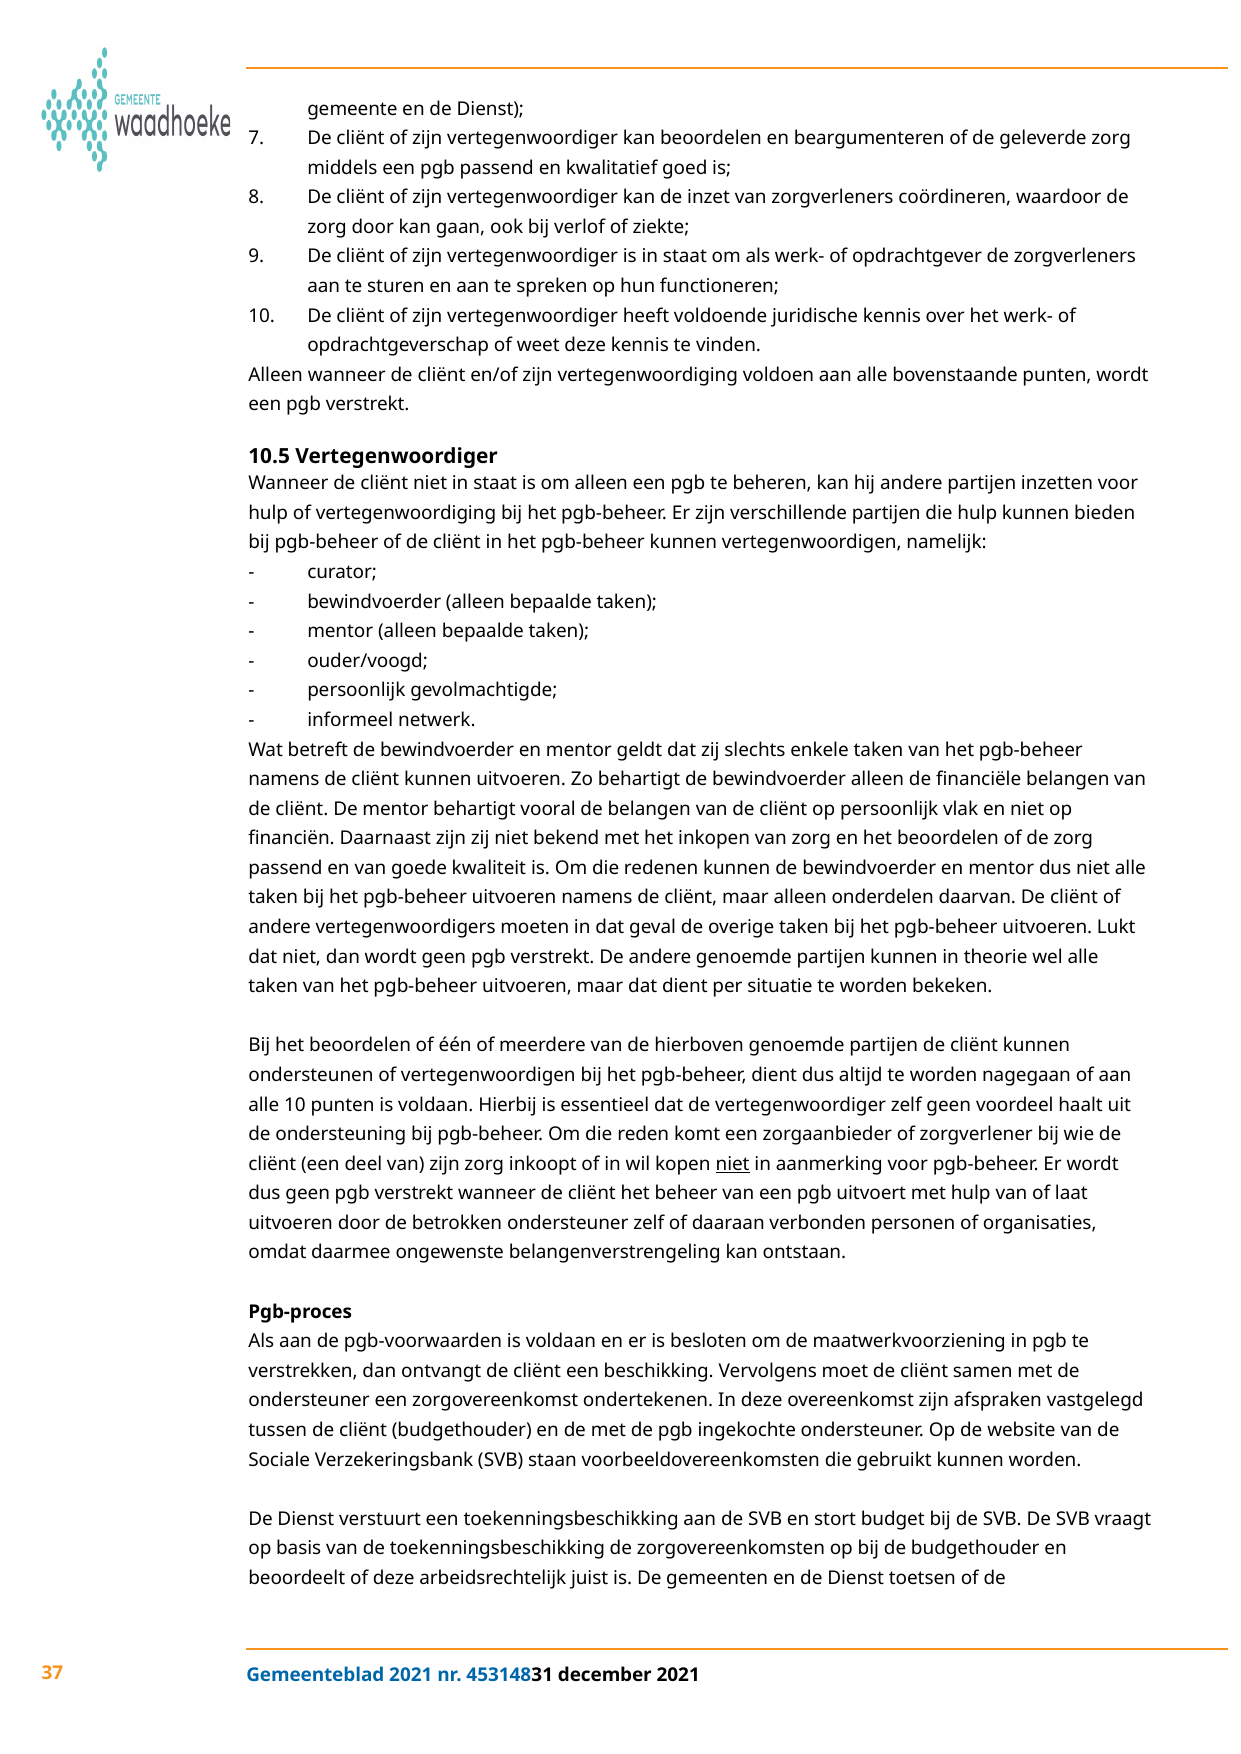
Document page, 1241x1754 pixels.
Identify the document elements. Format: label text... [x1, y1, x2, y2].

list gemeente en de Dienst); [248, 95, 1152, 121]
list De cliënt of zijn vertegenwoordiger heeft voldoende juridische kennis over het werk- of opdrachtgeverschap of weet deze kennis te vinden. [248, 302, 1152, 357]
list ouder/voogd; [248, 647, 1152, 673]
list curator; [248, 558, 1152, 584]
list bewindvoerder (alleen bepaalde taken); [248, 588, 1152, 613]
list De cliënt of zijn vertegenwoordiger kan beoordelen en beargumenteren of de geleverde zorg middels een pgb passend en kwalitatief goed is; [248, 124, 1152, 180]
list De cliënt of zijn vertegenwoordiger kan de inzet van zorgverleners coördineren, waardoor de zorg door kan gaan, ook bij verlof of ziekte; [248, 183, 1152, 239]
text Als aan de pgb-voorwaarden is voldaan en er is besloten om de maatwerkvoorziening in pgb te verstrekken, dan ontvangt de cliënt een beschikking. Vervolgens moet de cliënt samen met de ondersteuner een zorgovereenkomst ondertekenen. In deze overeenkomst zijn afspraken vastgelegd tussen de cliënt (budgethouder) en de met de pgb ingekochte ondersteuner. Op de website van de Sociale Verzekeringsbank (SVB) staan voorbeeldovereenkomsten die gebruikt kunnen worden. [248, 1327, 1152, 1471]
list informeel netwerk. [248, 706, 1152, 732]
text 10.5 Vertegenwoordiger [248, 441, 1152, 469]
picture [41, 47, 231, 172]
text Alleen wanneer de cliënt en/of zijn vertegenwoordiging voldoen aan alle bovenstaande punten, wordt een pgb verstrekt. [248, 361, 1152, 416]
text De Dienst verstuurt een toekenningsbeschikking aan de SVB en stort budget bij de SVB. De SVB vraagt op basis van de toekenningsbeschikking de zorgovereenkomsten op bij de budgethouder en beoordeelt of deze arbeidsrechtelijk juist is. De gemeenten en de Dienst toetsen of de [248, 1505, 1152, 1590]
list persoonlijk gevolmachtigde; [248, 677, 1152, 702]
text Wanneer de cliënt niet in staat is om alleen een pgb te beheren, kan hij andere partijen inzetten voor hulp of vertegenwoordiging bij het pgb-beheer. Er zijn verschillende partijen die hulp kunnen bieden bij pgb-beheer of de cliënt in het pgb-beheer kunnen vertegenwoordigen, namelijk: [248, 469, 1152, 554]
list De cliënt of zijn vertegenwoordiger is in staat om als werk- of opdrachtgever de zorgverleners aan te sturen en aan te spreken op hun functioneren; [248, 243, 1152, 298]
list mentor (alleen bepaalde taken); [248, 617, 1152, 643]
text Bij het beoordelen of één of meerdere van de hierboven genoemde partijen de cliënt kunnen ondersteunen of vertegenwoordigen bij het pgb-beheer, dient dus altijd te worden nagegaan of aan alle 10 punten is voldaan. Hierbij is essentieel dat de vertegenwoordiger zelf geen voordeel haalt uit de ondersteuning bij pgb-beheer. Om die reden komt een zorgaanbieder of zorgverlener bij wie de cliënt (een deel van) zijn zorg inkoopt of in wil kopen niet in aanmerking voor pgb-beheer. Er wordt dus geen pgb verstrekt wanneer de cliënt het beheer van een pgb uitvoert met hulp van of laat uitvoeren door de betrokken ondersteuner zelf of daaraan verbonden personen of organisaties, omdat daarmee ongewenste belangenverstrengeling kan ontstaan. [248, 1032, 1152, 1264]
text Pgb-proces [248, 1298, 1152, 1323]
text Wat betreft de bewindvoerder en mentor geldt dat zij slechts enkele taken van het pgb-beheer namens de cliënt kunnen uitvoeren. Zo behartigt de bewindvoerder alleen de financiële belangen van de cliënt. De mentor behartigt vooral de belangen van de cliënt op persoonlijk vlak en niet op financiën. Daarnaast zijn zij niet bekend met het inkopen van zorg en het beoordelen of de zorg passend en van goede kwaliteit is. Om die redenen kunnen de bewindvoerder en mentor dus niet alle taken bij het pgb-beheer uitvoeren namens de cliënt, maar alleen onderdelen daarvan. De cliënt of andere vertegenwoordigers moeten in dat geval de overige taken bij het pgb-beheer uitvoeren. Lukt dat niet, dan wordt geen pgb verstrekt. De andere genoemde partijen kunnen in theorie wel alle taken van het pgb-beheer uitvoeren, maar dat dient per situatie te worden bekeken. [248, 736, 1152, 998]
